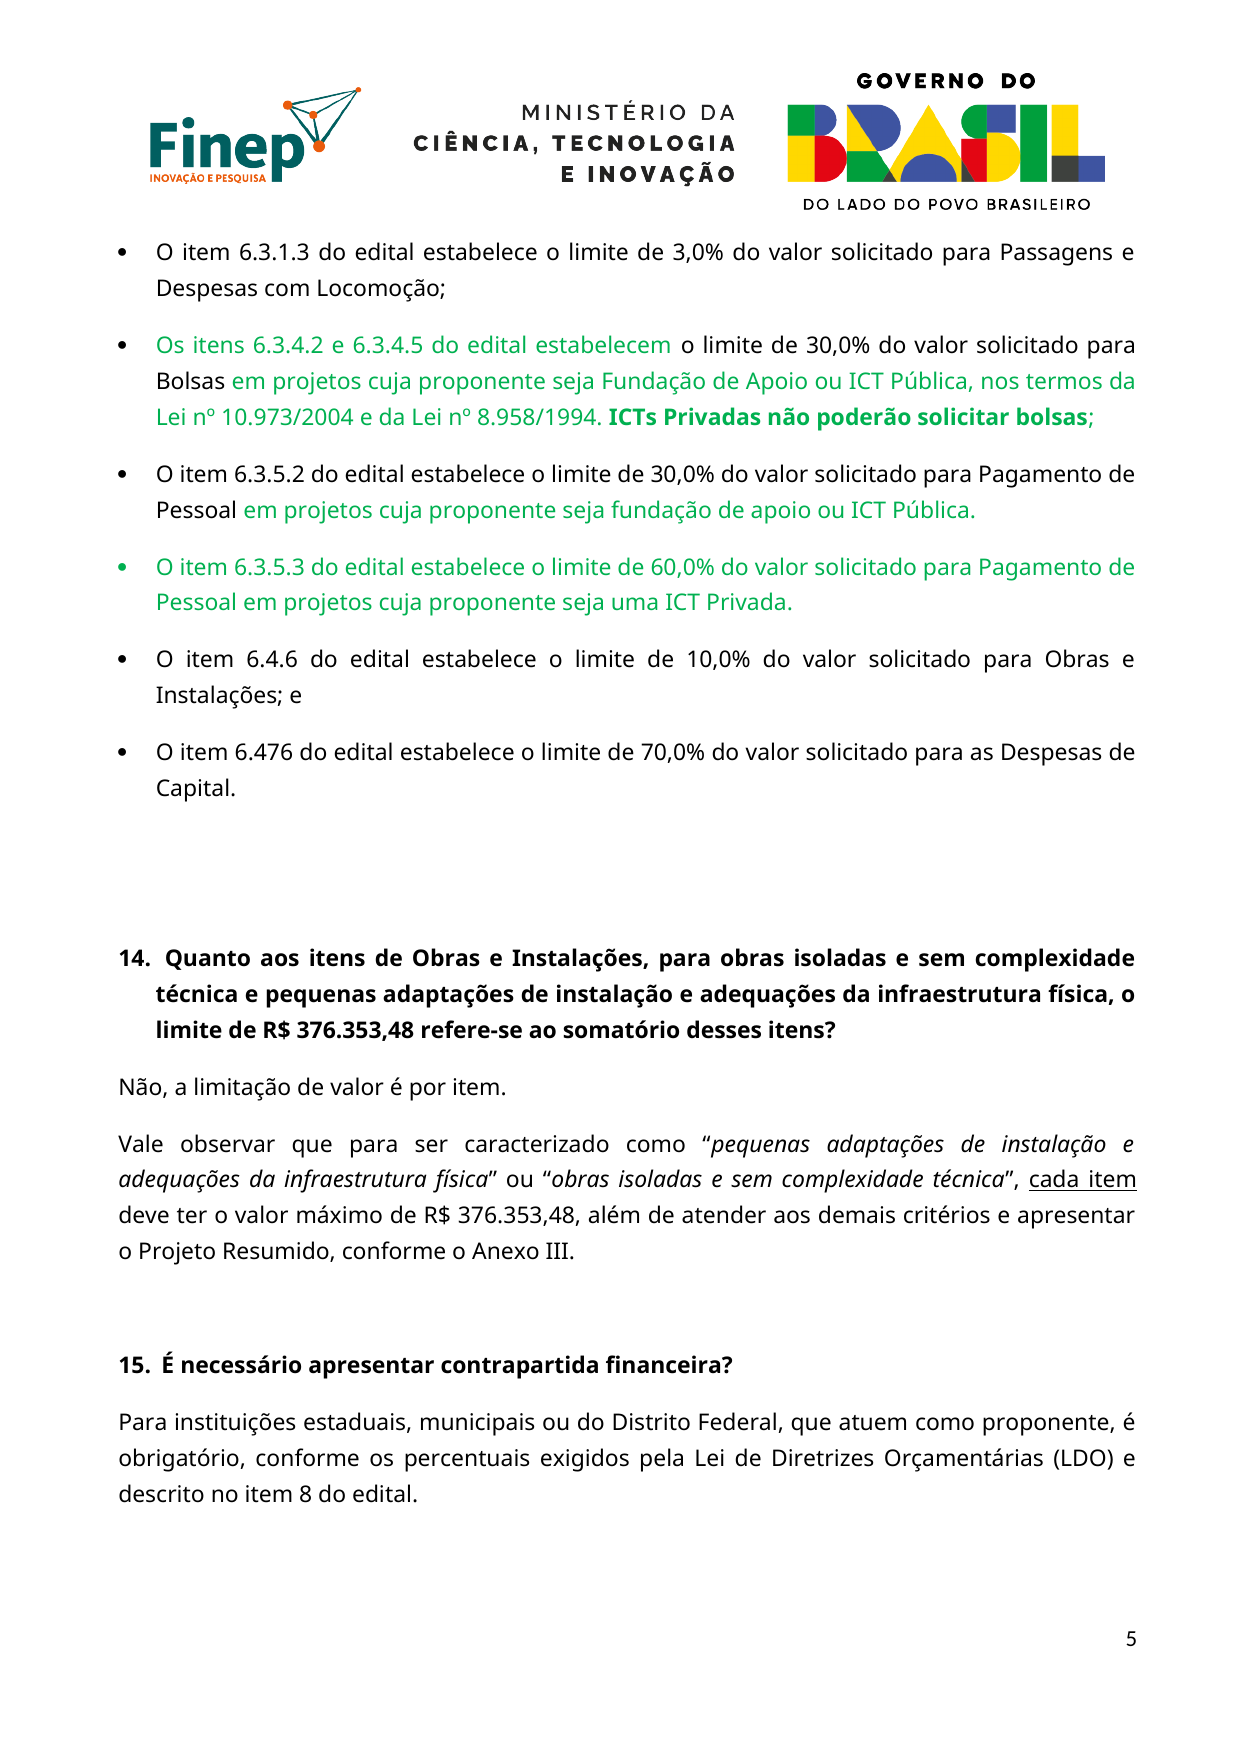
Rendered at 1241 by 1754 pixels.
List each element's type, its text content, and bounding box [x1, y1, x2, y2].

text Não, a limitação de valor é por item. [118, 1071, 1137, 1102]
list O item 6.476 do edital estabelece o limite de 70,0% do valor solicitado para as Despesas de Capital. [118, 736, 1137, 803]
text Para instituições estaduais, municipais ou do Distrito Federal, que atuem como proponente, é obrigatório, conforme os percentuais exigidos pela Lei de Diretrizes Orçamentárias (LDO) e descrito no item 8 do edital. [118, 1406, 1137, 1509]
list O item 6.3.1.3 do edital estabelece o limite de 3,0% do valor solicitado para Passagens e Despesas com Locomoção; [118, 236, 1137, 303]
list O item 6.3.5.2 do edital estabelece o limite de 30,0% do valor solicitado para Pagamento de Pessoal em projetos cuja proponente seja fundação de apoio ou ICT Pública. [118, 458, 1137, 525]
text Vale observar que para ser caracterizado como “pequenas adaptações de instalação e adequações da infraestrutura física” ou “obras isoladas e sem complexidade técnica”, cada item deve ter o valor máximo de R$ 376.353,48, além de atender aos demais critérios e apresentar o Projeto Resumido, conforme o Anexo III. [118, 1127, 1137, 1267]
list Os itens 6.3.4.2 e 6.3.4.5 do edital estabelecem o limite de 30,0% do valor solicitado para Bolsas em projetos cuja proponente seja Fundação de Apoio ou ICT Pública, nos termos da Lei nº 10.973/2004 e da Lei nº 8.958/1994. ICTs Privadas não poderão solicitar bolsas; [118, 329, 1137, 432]
list Quanto aos itens de Obras e Instalações, para obras isoladas e sem complexidade técnica e pequenas adaptações de instalação e adequações da infraestrutura física, o limite de R$ 376.353,48 refere-se ao somatório desses itens? [118, 942, 1137, 1045]
list É necessário apresentar contrapartida financeira? [118, 1349, 1137, 1380]
list O item 6.3.5.3 do edital estabelece o limite de 60,0% do valor solicitado para Pagamento de Pessoal em projetos cuja proponente seja uma ICT Privada. [118, 550, 1137, 618]
list O item 6.4.6 do edital estabelece o limite de 10,0% do valor solicitado para Obras e Instalações; e [118, 643, 1137, 710]
